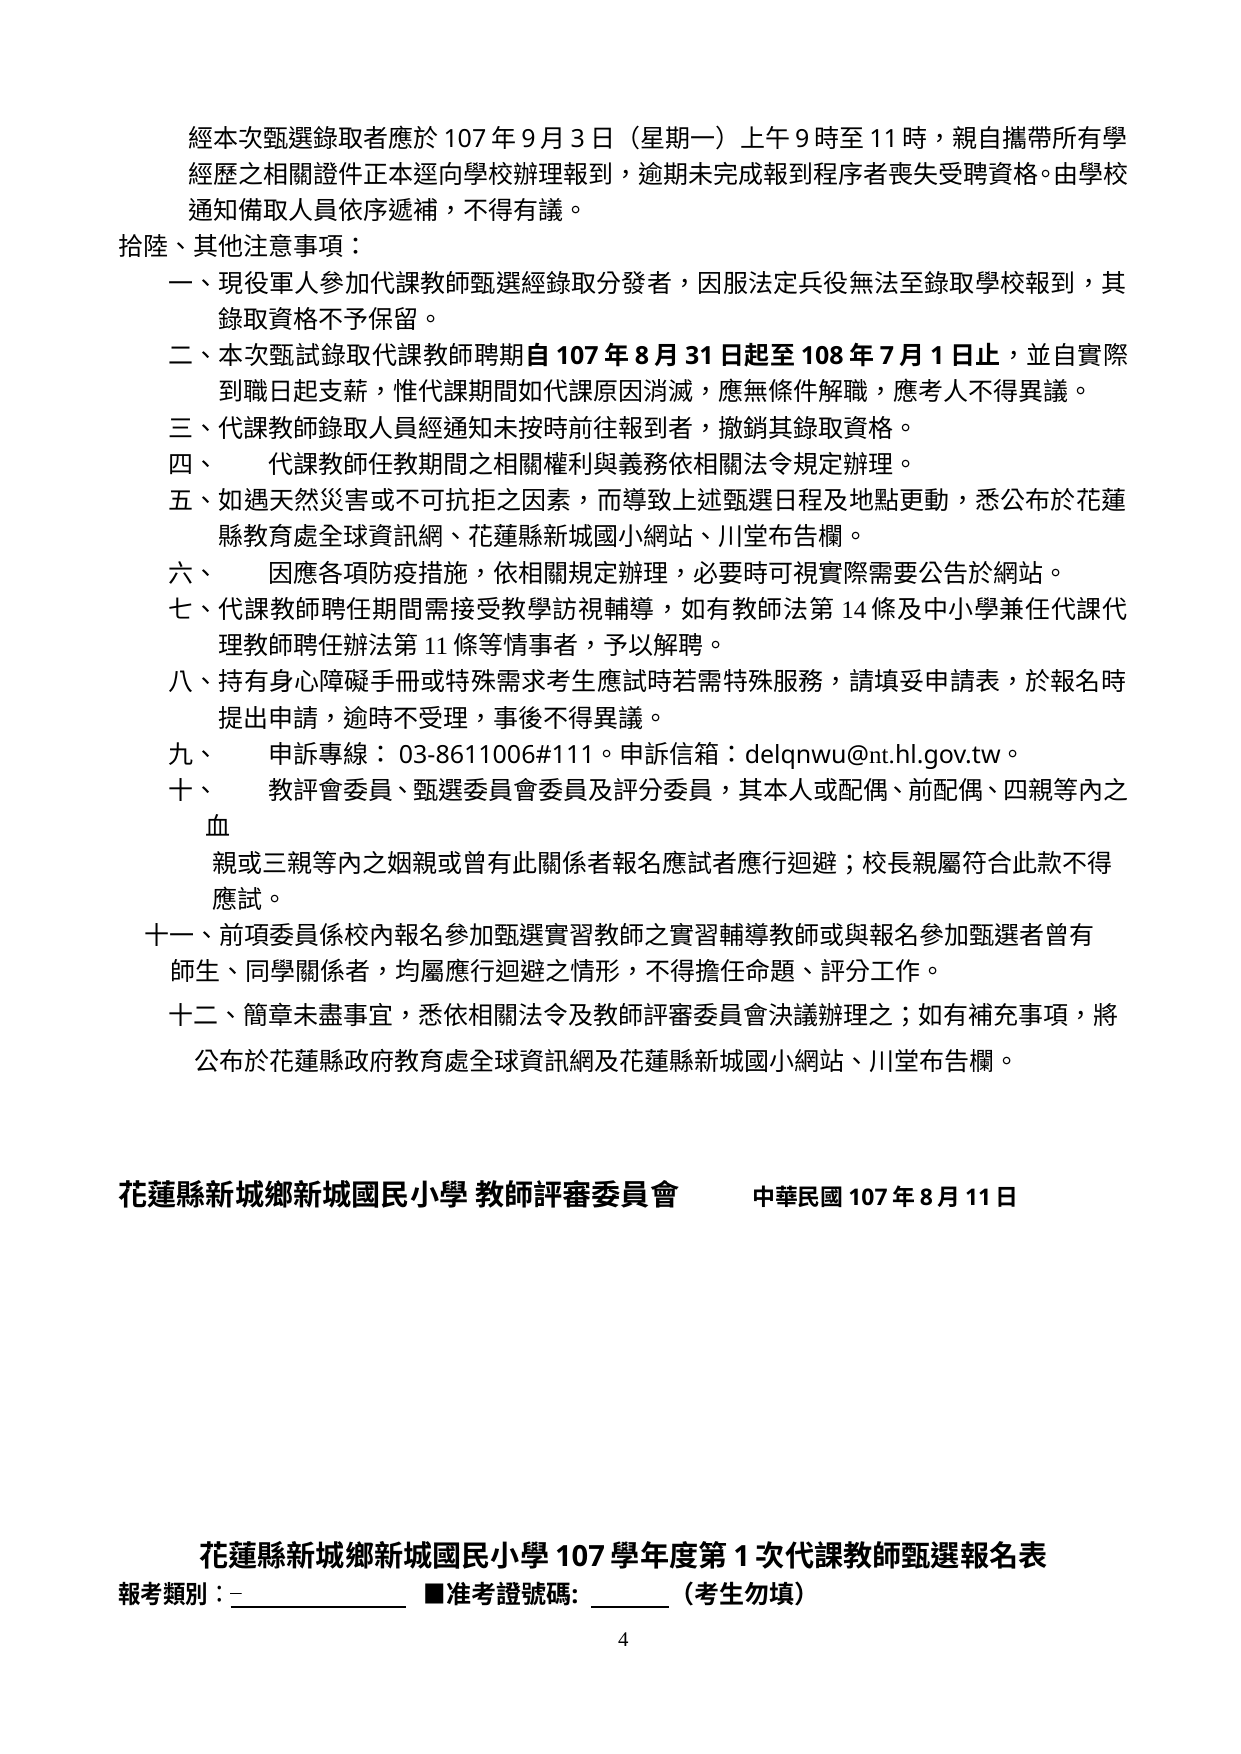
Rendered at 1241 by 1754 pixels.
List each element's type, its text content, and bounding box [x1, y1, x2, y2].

text 應試。 [206, 879, 1128, 916]
list 代課教師錄取人員經通知未按時前往報到者，撤銷其錄取資格。 [168, 408, 1128, 444]
text 報考類別：╴ ■准考證號碼: （考生勿填） [118, 1575, 1128, 1611]
list 因應各項防疫措施，依相關規定辦理，必要時可視實際需要公告於網站。 [168, 553, 1128, 589]
text 十一、前項委員係校內報名參加甄選實習教師之實習輔導教師或與報名參加甄選者曾有 [118, 916, 1128, 952]
list 本次甄試錄取代課教師聘期自107年8月31日起至108年7月1日止，並自實際到職日起支薪，惟代課期間如代課原因消滅，應無條件解職，應考人不得異議。 [168, 336, 1128, 408]
list 現役軍人參加代課教師甄選經錄取分發者，因服法定兵役無法至錄取學校報到，其 錄取資格不予保留。 [168, 263, 1128, 336]
text 師生、同學關係者，均屬應行迴避之情形，不得擔任命題、評分工作。 [118, 952, 1128, 988]
list 持有身心障礙手冊或特殊需求考生應試時若需特殊服務，請填妥申請表，於報名時提出申請，逾時不受理，事後不得異議。 [168, 662, 1128, 734]
list 代課教師任教期間之相關權利與義務依相關法令規定辦理。 [168, 444, 1128, 481]
text 拾陸、其他注意事項： [118, 227, 1128, 263]
list 如遇天然災害或不可抗拒之因素，而導致上述甄選日程及地點更動，悉公布於花蓮縣教育處全球資訊網、花蓮縣新城國小網站、川堂布告欄。 [168, 481, 1128, 553]
text 親或三親等內之姻親或曾有此關係者報名應試者應行迴避；校長親屬符合此款不得 [206, 843, 1128, 879]
text 經本次甄選錄取者應於107年9月3日（星期一）上午9時至11時，親自攜帶所有學經歷之相關證件正本逕向學校辦理報到，逾期未完成報到程序者喪失受聘資格。由學校通知備取人員依序遞補，不得有議。 [188, 118, 1128, 227]
list 代課教師聘任期間需接受教學訪視輔導，如有教師法第14條及中小學兼任代課代理教師聘任辦法第11條等情事者，予以解聘。 [168, 589, 1128, 662]
text 公布於花蓮縣政府教育處全球資訊網及花蓮縣新城國小網站、川堂布告欄。 [168, 1034, 1128, 1080]
text 花蓮縣新城鄉新城國民小學107學年度第1次代課教師甄選報名表 [118, 1532, 1128, 1575]
list 教評會委員、甄選委員會委員及評分委員，其本人或配偶、前配偶、四親等內之血 [168, 771, 1128, 843]
text 花蓮縣新城鄉新城國民小學 教師評審委員會 中華民國107年8月11日 [118, 1171, 1128, 1214]
list 申訴專線： 03-8611006#111。申訴信箱：delqnwu@nt.hl.gov.tw。 [168, 734, 1128, 771]
text 十二、簡章未盡事宜，悉依相關法令及教師評審委員會決議辦理之；如有補充事項，將 [168, 988, 1128, 1034]
